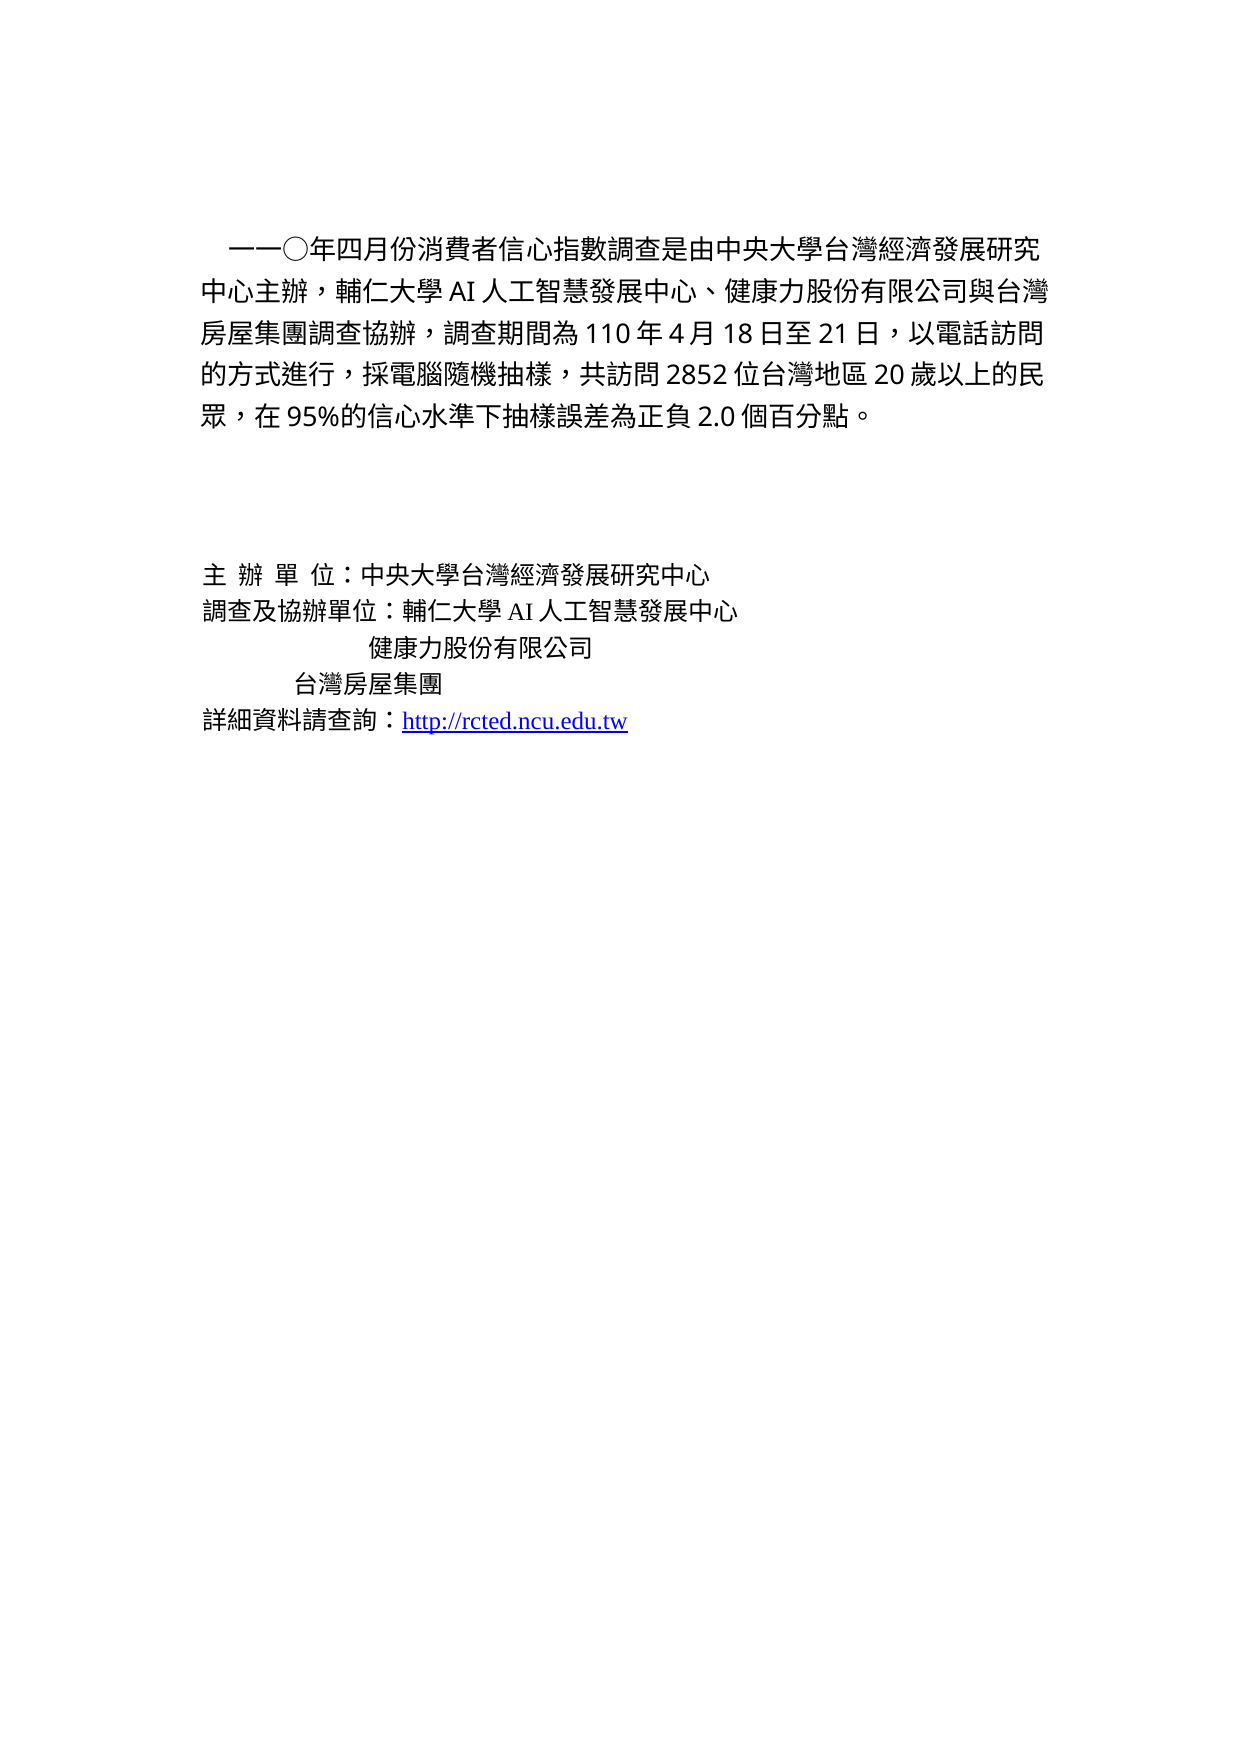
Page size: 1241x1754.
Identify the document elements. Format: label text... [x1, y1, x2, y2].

text 台灣房屋集團 [187, 664, 1053, 701]
subtitle 一一○年四月份消費者信心指數調查是由中央大學台灣經濟發展研究中心主辦，輔仁大學AI人工智慧發展中心、健康力股份有限公司與台灣房屋集團調查協辦，調查期間為110年4月18日至21日，以電話訪問的方式進行，採電腦隨機抽樣，共訪問2852位台灣地區20歲以上的民眾，在95%的信心水準下抽樣誤差為正負2.0個百分點。 [200, 226, 1053, 435]
text 調查及協辦單位：輔仁大學AI人工智慧發展中心 [202, 592, 1053, 628]
text 詳細資料請查詢：http://rcted.ncu.edu.tw [202, 701, 1053, 737]
text 主 辦 單 位：中央大學台灣經濟發展研究中心 [202, 556, 1073, 592]
text 健康力股份有限公司 [202, 628, 1053, 664]
